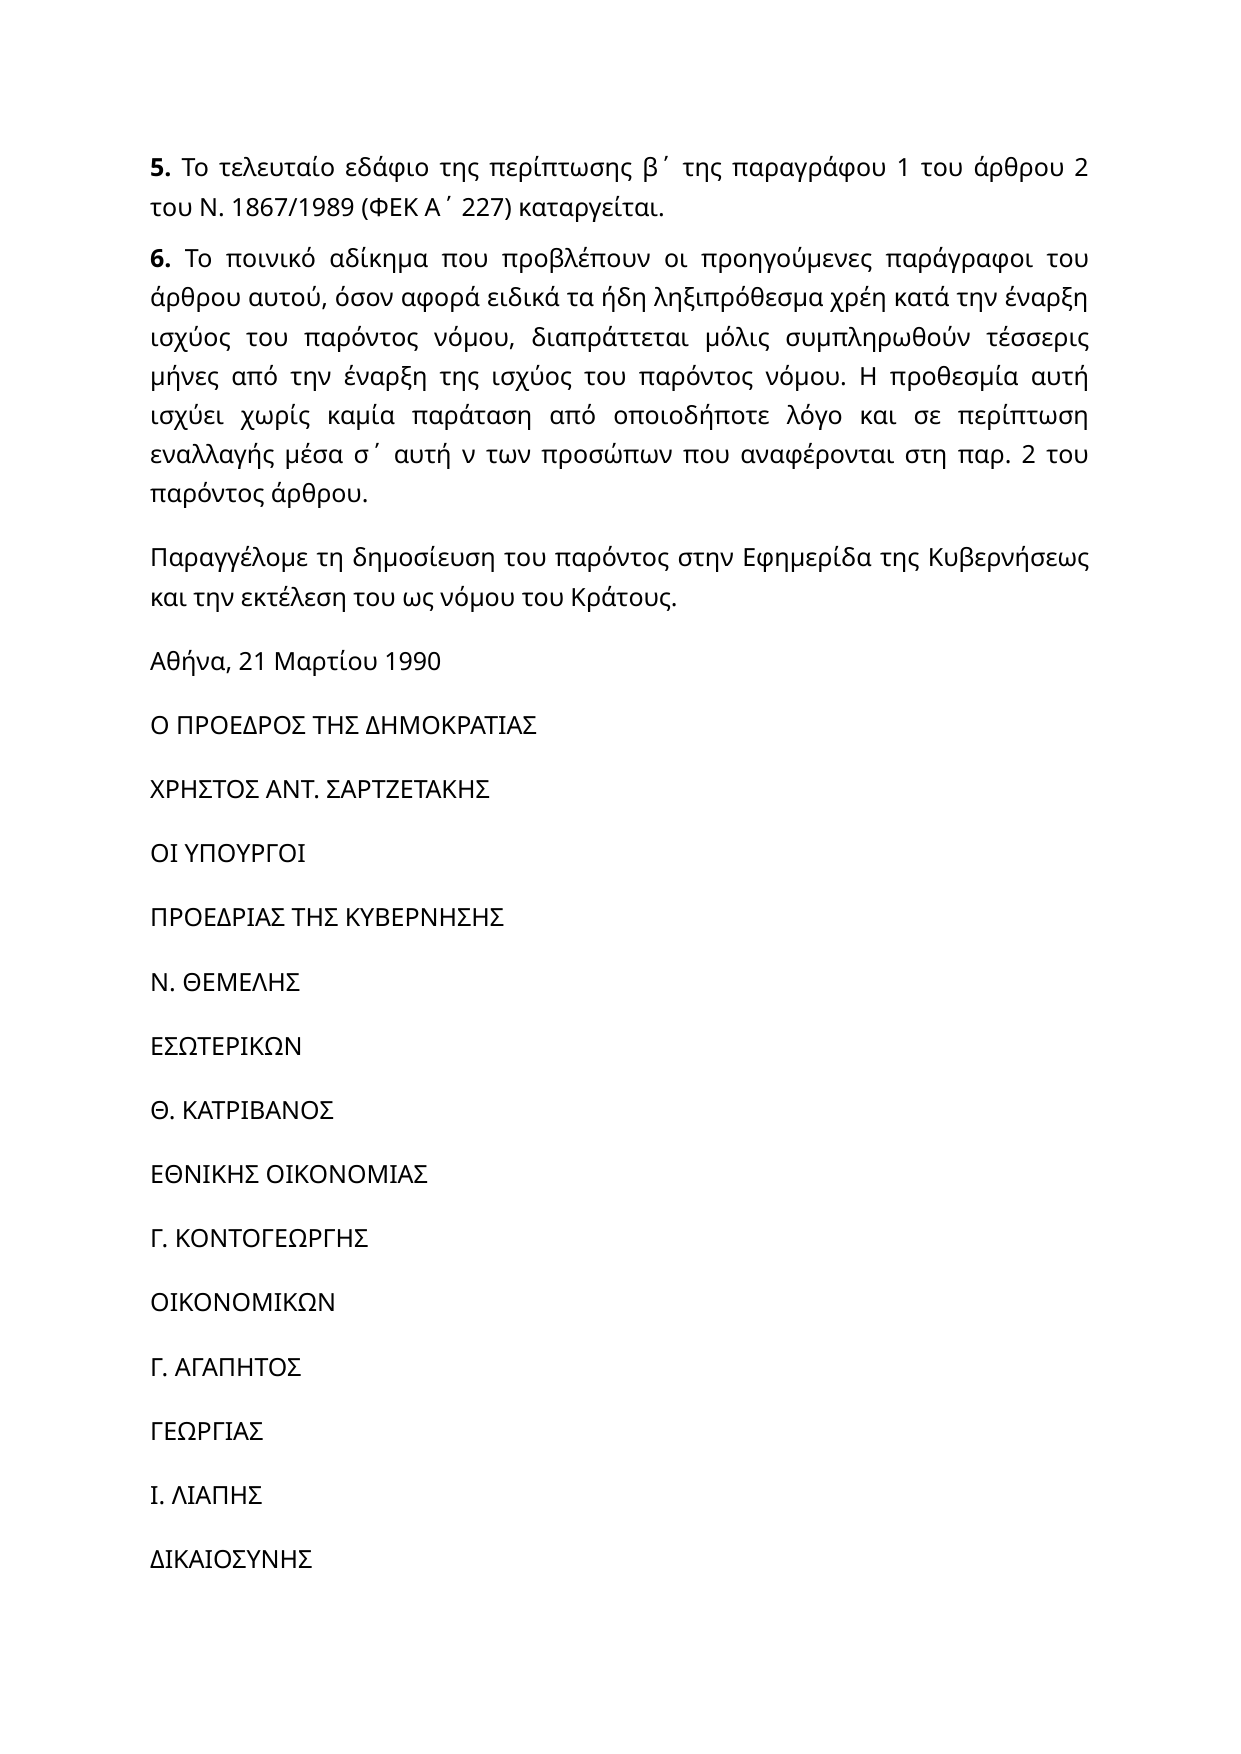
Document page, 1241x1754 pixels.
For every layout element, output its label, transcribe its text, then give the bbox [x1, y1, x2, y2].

text ΓΕΩΡΓΙΑΣ [150, 1413, 1090, 1447]
text Γ. ΑΓΑΠΗΤΟΣ [150, 1349, 1090, 1383]
text ΧΡΗΣΤΟΣ ΑΝΤ. ΣΑΡΤΖΕΤΑΚΗΣ [150, 772, 1090, 806]
text ΔΙΚΑΙΟΣΥΝΗΣ [150, 1542, 1090, 1576]
text Θ. ΚΑΤΡΙΒΑΝΟΣ [150, 1092, 1090, 1127]
text ΟΙΚΟΝΟΜΙΚΩΝ [150, 1285, 1090, 1319]
text ΕΣΩΤΕΡΙΚΩΝ [150, 1028, 1090, 1062]
text ΕΘΝΙΚΗΣ ΟΙΚΟΝΟΜΙΑΣ [150, 1157, 1090, 1191]
text Αθήνα, 21 Μαρτίου 1990 [150, 643, 1090, 677]
text Ο ΠΡΟΕΔΡΟΣ ΤΗΣ ΔΗΜΟΚΡΑΤΙΑΣ [150, 707, 1090, 742]
text Ν. ΘΕΜΕΛΗΣ [150, 964, 1090, 998]
text Ι. ΛΙΑΠΗΣ [150, 1477, 1090, 1512]
text ΟΙ ΥΠΟΥΡΓΟΙ [150, 836, 1090, 870]
text 5. Το τελευταίο εδάφιο της περίπτωσης β΄ της παραγράφου 1 του άρθρου 2 του Ν. 1867/1989 (ΦΕΚ Α΄ 227) καταργείται. [150, 150, 1090, 223]
text ΠΡΟΕΔΡΙΑΣ ΤΗΣ ΚΥΒΕΡΝΗΣΗΣ [150, 900, 1090, 934]
text Γ. ΚΟΝΤΟΓΕΩΡΓΗΣ [150, 1221, 1090, 1255]
text Παραγγέλομε τη δημοσίευση του παρόντος στην Εφημερίδα της Κυβερνήσεως και την εκτέλεση του ως νόμου του Κράτους. [150, 540, 1090, 613]
text 6. Το ποινικό αδίκημα που προβλέπουν οι προηγούμενες παράγραφοι του άρθρου αυτού, όσον αφορά ειδικά τα ήδη ληξιπρόθεσμα χρέη κατά την έναρξη ισχύος του παρόντος νόμου, διαπράττεται μόλις συμπληρωθούν τέσσερις μήνες από την έναρξη της ισχύος του παρόντος νόμου. Η προθεσμία αυτή ισχύει χωρίς καμία παράταση από οποιοδήποτε λόγο και σε περίπτωση εναλλαγής μέσα σ΄ αυτή ν των προσώπων που αναφέρονται στη παρ. 2 του παρόντος άρθρου. [150, 241, 1090, 510]
